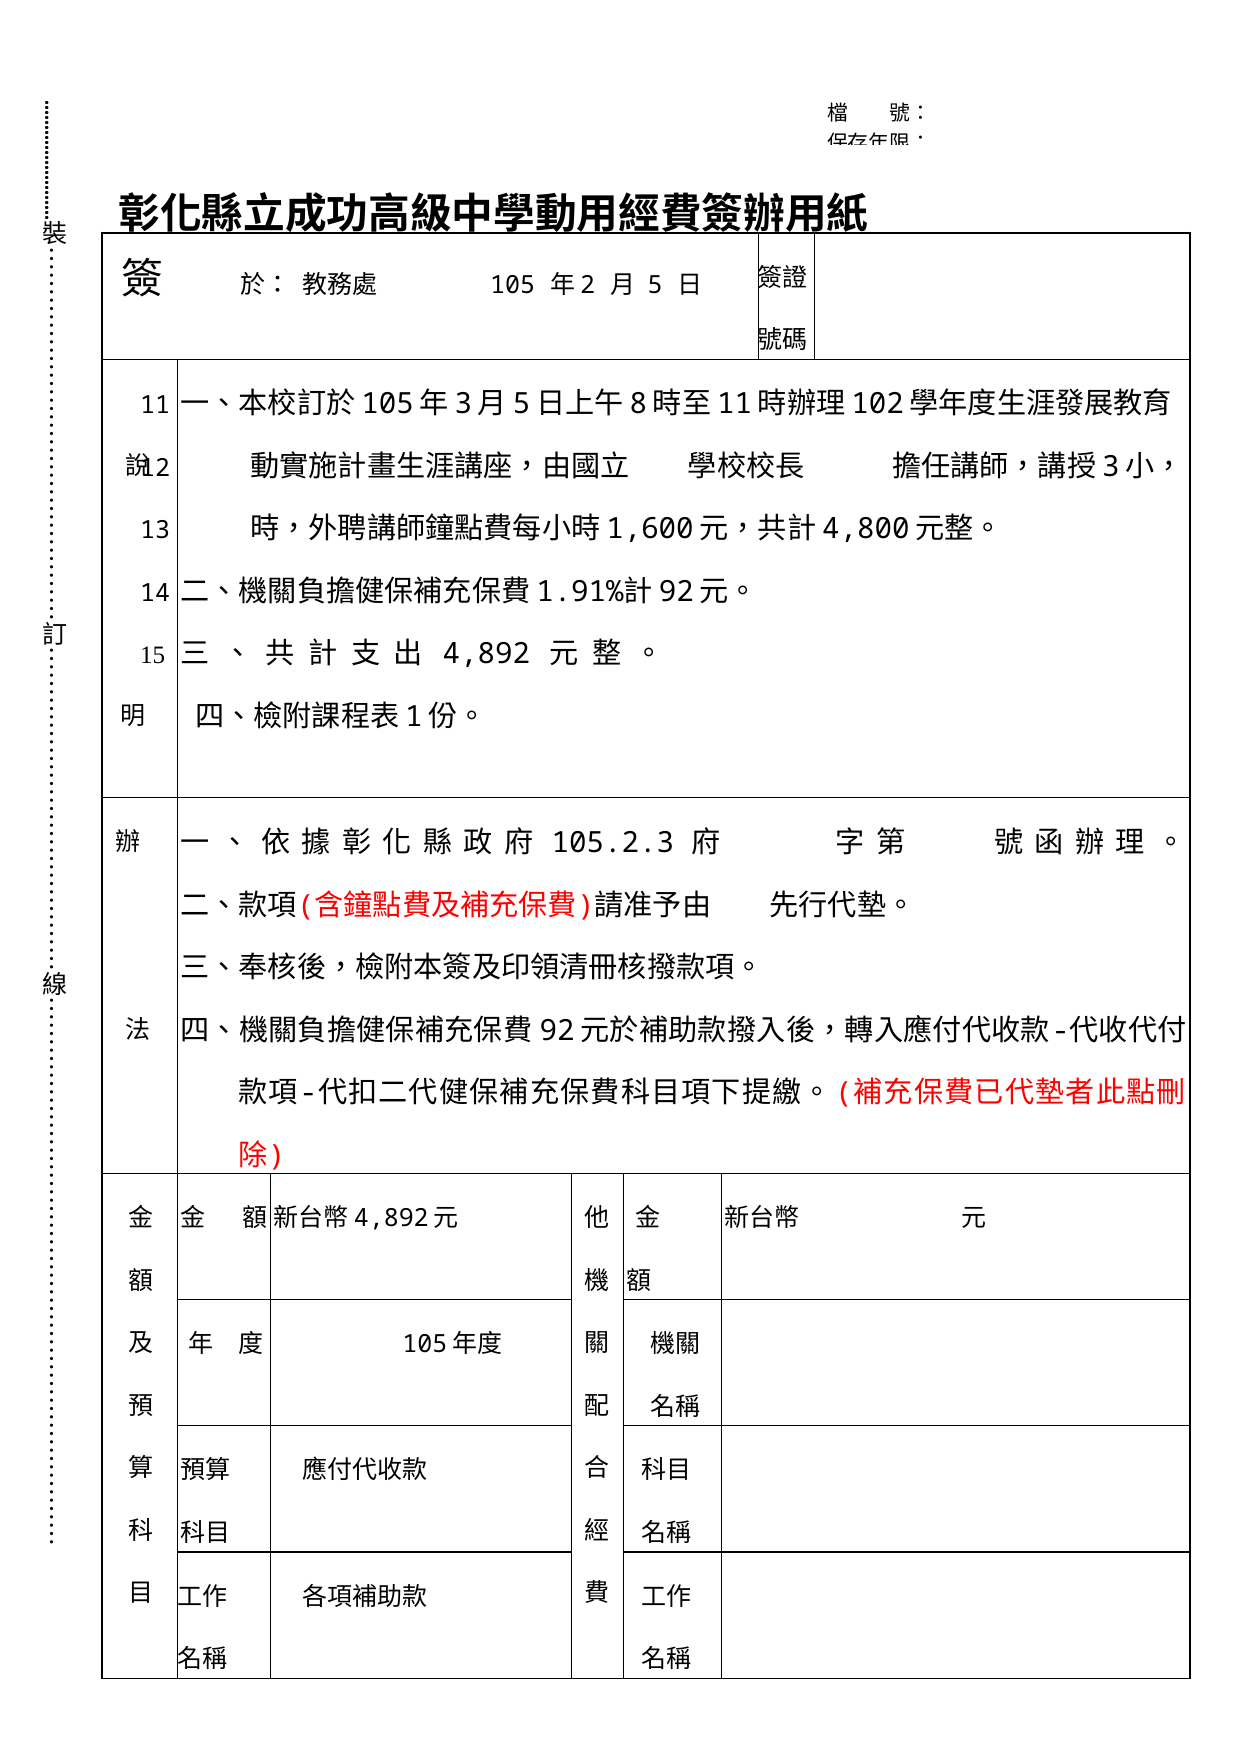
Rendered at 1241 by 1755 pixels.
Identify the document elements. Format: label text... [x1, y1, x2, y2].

table_header [815, 234, 1189, 359]
table_cell 科目 名稱 [624, 1426, 721, 1551]
table_cell 工作 名稱 [178, 1553, 270, 1677]
text 彰化縣立成功高級中學動用經費簽辦用紙 [118, 169, 1122, 232]
table_cell 機關 名稱 [624, 1300, 721, 1425]
text ……………………裝………………………………………訂…………………………………線………………………………………………………… [37, 100, 73, 1645]
table_cell 新台幣4,892元 [271, 1174, 571, 1299]
text 檔 號： 保存年限： [827, 96, 1087, 145]
table_cell 金 額 [178, 1174, 270, 1299]
table_cell 一、依據彰化縣政府105.2.3府 字第 號函辦理。 二、款項(含鐘點費及補充保費)請准予由 先行代墊。 三、奉核後，檢附本簽及印領清冊核撥款項。 四、機關負擔健保補充保費92元於補助款撥入後，轉入應付代收款-代收代付款項-代扣二代健保補充保費科目項下提繳。(補充保費已代墊者此點刪除) [178, 798, 1189, 1173]
table_header 簽證 號碼 [759, 234, 814, 359]
table_cell 新台幣 元 [722, 1174, 1189, 1299]
table_cell [722, 1553, 1189, 1677]
table_cell 辦 法 [103, 798, 177, 1173]
table_cell 一、本校訂於105年3月5日上午8時至11時辦理102學年度生涯發展教育 動實施計畫生涯講座，由國立 學校校長 擔任講師，講授3小， 時，外聘講師鐘點費每小時1,600元，共計4,800元整。 二、機關負擔健保補充保費1.91%計92元。 三、共計支出4,892元整。 四、檢附課程表1份。 [178, 360, 1189, 797]
table_cell 105年度 [271, 1300, 571, 1425]
table_cell 工作 名稱 [624, 1553, 721, 1677]
table_cell 預算 科目 [178, 1426, 270, 1551]
table_cell 說 明 [103, 360, 177, 797]
table_header 簽 於： 教務處 105 年2 月 5 日 [103, 234, 758, 359]
table_cell 金 額 [624, 1174, 721, 1299]
table_cell 各項補助款 [271, 1553, 571, 1677]
table_cell 應付代收款 [271, 1426, 571, 1551]
table_cell 金 額 及 預 算 科 目 [103, 1174, 177, 1677]
table_cell [722, 1300, 1189, 1425]
table_cell [722, 1426, 1189, 1551]
table_cell 年 度 [178, 1300, 270, 1425]
table_cell 他 機 關 配 合 經 費 [572, 1174, 623, 1677]
